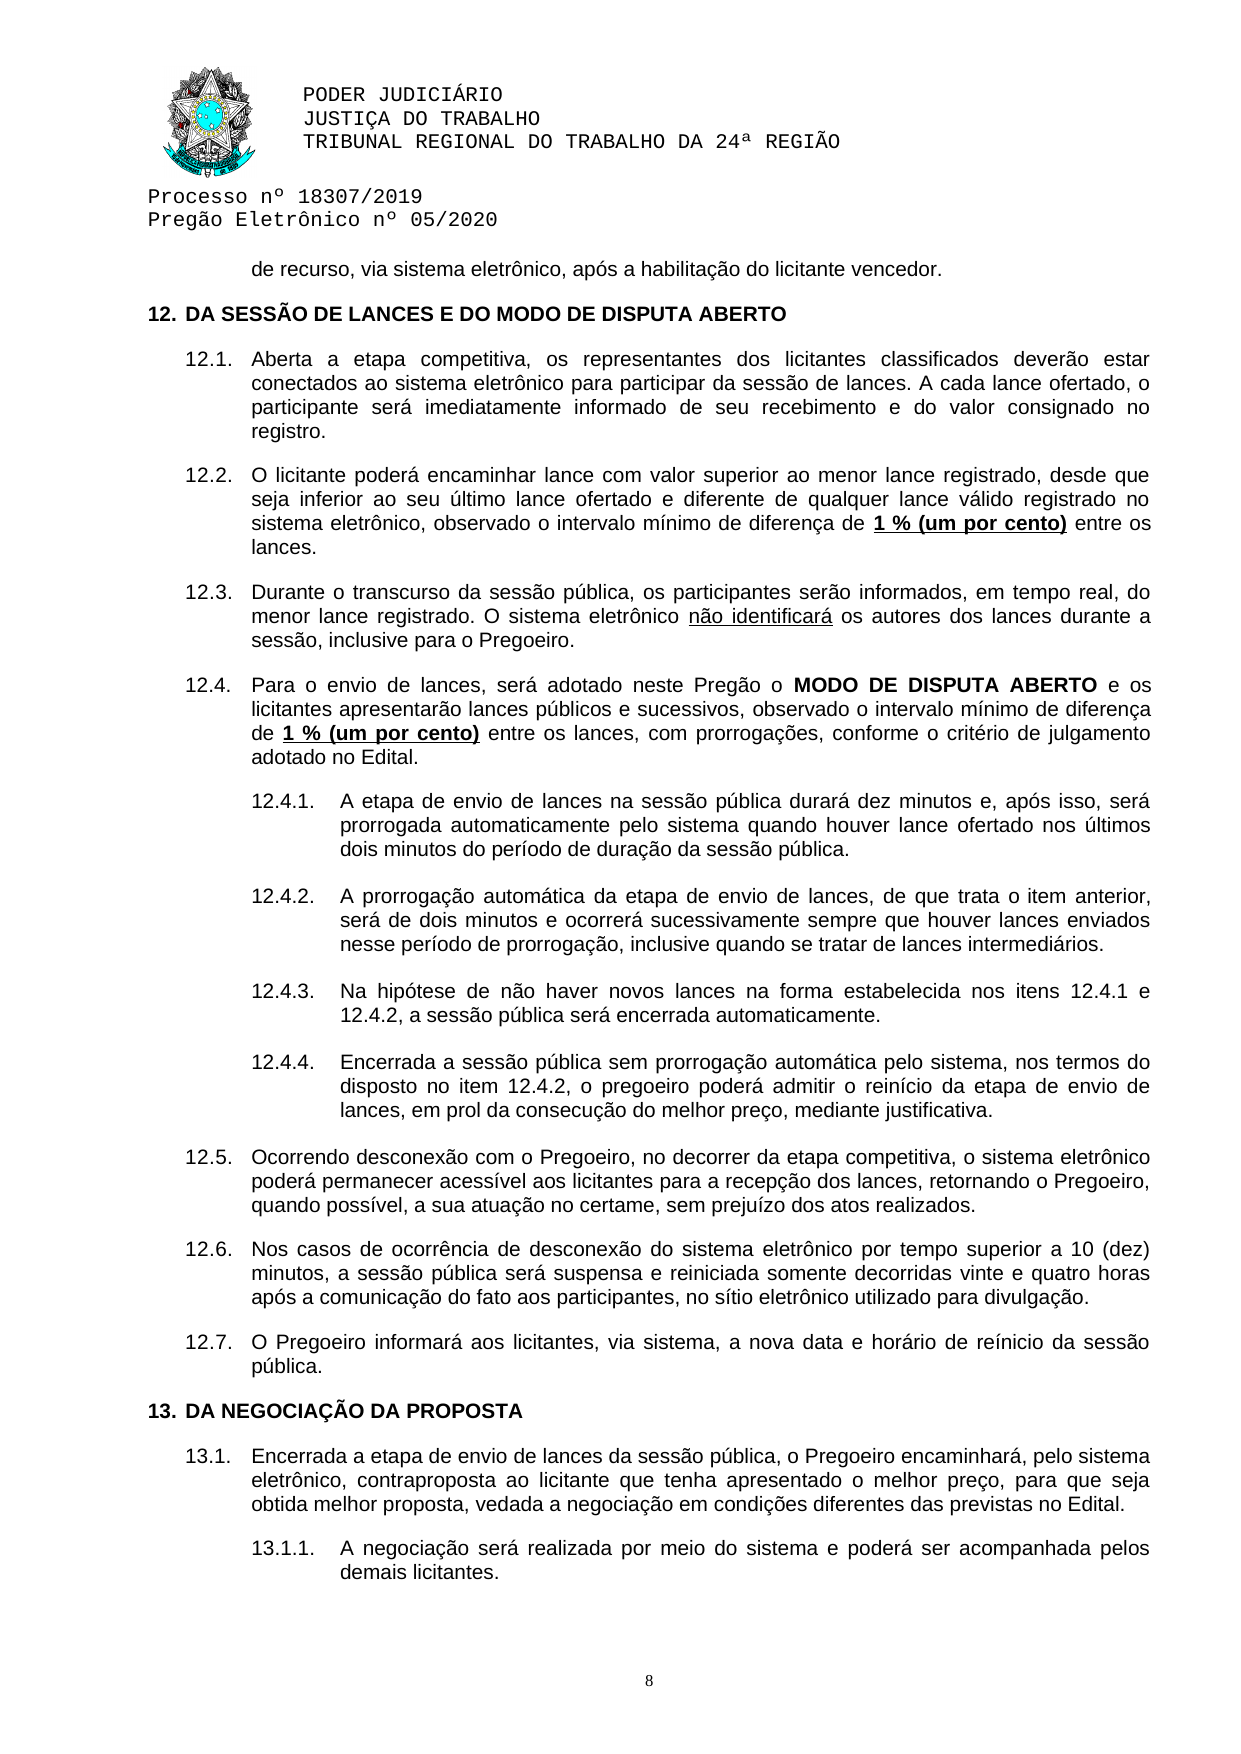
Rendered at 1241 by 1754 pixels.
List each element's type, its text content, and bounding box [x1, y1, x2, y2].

list DA NEGOCIAÇÃO DA PROPOSTA [148, 1399, 1152, 1423]
list A etapa de envio de lances na sessão pública durará dez minutos e, após isso, será prorrogada automaticamente pelo sistema quando houver lance ofertado nos últimos dois minutos do período de duração da sessão pública. [251, 789, 1152, 861]
list Encerrada a sessão pública sem prorrogação automática pelo sistema, nos termos do disposto no item 12.4.2, o pregoeiro poderá admitir o reinício da etapa de envio de lances, em prol da consecução do melhor preço, mediante justificativa. [251, 1050, 1152, 1122]
list A prorrogação automática da etapa de envio de lances, de que trata o item anterior, será de dois minutos e ocorrerá sucessivamente sempre que houver lances enviados nesse período de prorrogação, inclusive quando se tratar de lances intermediários. [251, 884, 1152, 956]
list Ocorrendo desconexão com o Pregoeiro, no decorrer da etapa competitiva, o sistema eletrônico poderá permanecer acessível aos licitantes para a recepção dos lances, retornando o Pregoeiro, quando possível, a sua atuação no certame, sem prejuízo dos atos realizados. [185, 1144, 1152, 1216]
list Nos casos de ocorrência de desconexão do sistema eletrônico por tempo superior a 10 (dez) minutos, a sessão pública será suspensa e reiniciada somente decorridas vinte e quatro horas após a comunicação do fato aos participantes, no sítio eletrônico utilizado para divulgação. [185, 1237, 1152, 1309]
list O Pregoeiro informará aos licitantes, via sistema, a nova data e horário de reínicio da sessão pública. [185, 1330, 1152, 1378]
picture [162, 66, 257, 178]
list da sESSÃO DE LANCES E DO MODO DE DISPUTA ABERTO [148, 302, 1152, 326]
list Na hipótese de não haver novos lances na forma estabelecida nos itens 12.4.1 e 12.4.2, a sessão pública será encerrada automaticamente. [251, 979, 1152, 1027]
list Durante o transcurso da sessão pública, os participantes serão informados, em tempo real, do menor lance registrado. O sistema eletrônico não identificará os autores dos lances durante a sessão, inclusive para o Pregoeiro. [185, 580, 1152, 652]
list Para o envio de lances, será adotado neste Pregão o MODO DE DISPUTA ABERTO e os licitantes apresentarão lances públicos e sucessivos, observado o intervalo mínimo de diferença de 1 % (um por cento) entre os lances, com prorrogações, conforme o critério de julgamento adotado no Edital. [185, 673, 1152, 768]
list Aberta a etapa competitiva, os representantes dos licitantes classificados deverão estar conectados ao sistema eletrônico para participar da sessão de lances. A cada lance ofertado, o participante será imediatamente informado de seu recebimento e do valor consignado no registro. [185, 347, 1152, 442]
list de recurso, via sistema eletrônico, após a habilitação do licitante vencedor. [185, 257, 1152, 281]
list O licitante poderá encaminhar lance com valor superior ao menor lance registrado, desde que seja inferior ao seu último lance ofertado e diferente de qualquer lance válido registrado no sistema eletrônico, observado o intervalo mínimo de diferença de 1 % (um por cento) entre os lances. [185, 463, 1152, 559]
list A negociação será realizada por meio do sistema e poderá ser acompanhada pelos demais licitantes. [251, 1536, 1152, 1584]
list Encerrada a etapa de envio de lances da sessão pública, o Pregoeiro encaminhará, pelo sistema eletrônico, contraproposta ao licitante que tenha apresentado o melhor preço, para que seja obtida melhor proposta, vedada a negociação em condições diferentes das previstas no Edital. [185, 1443, 1152, 1515]
